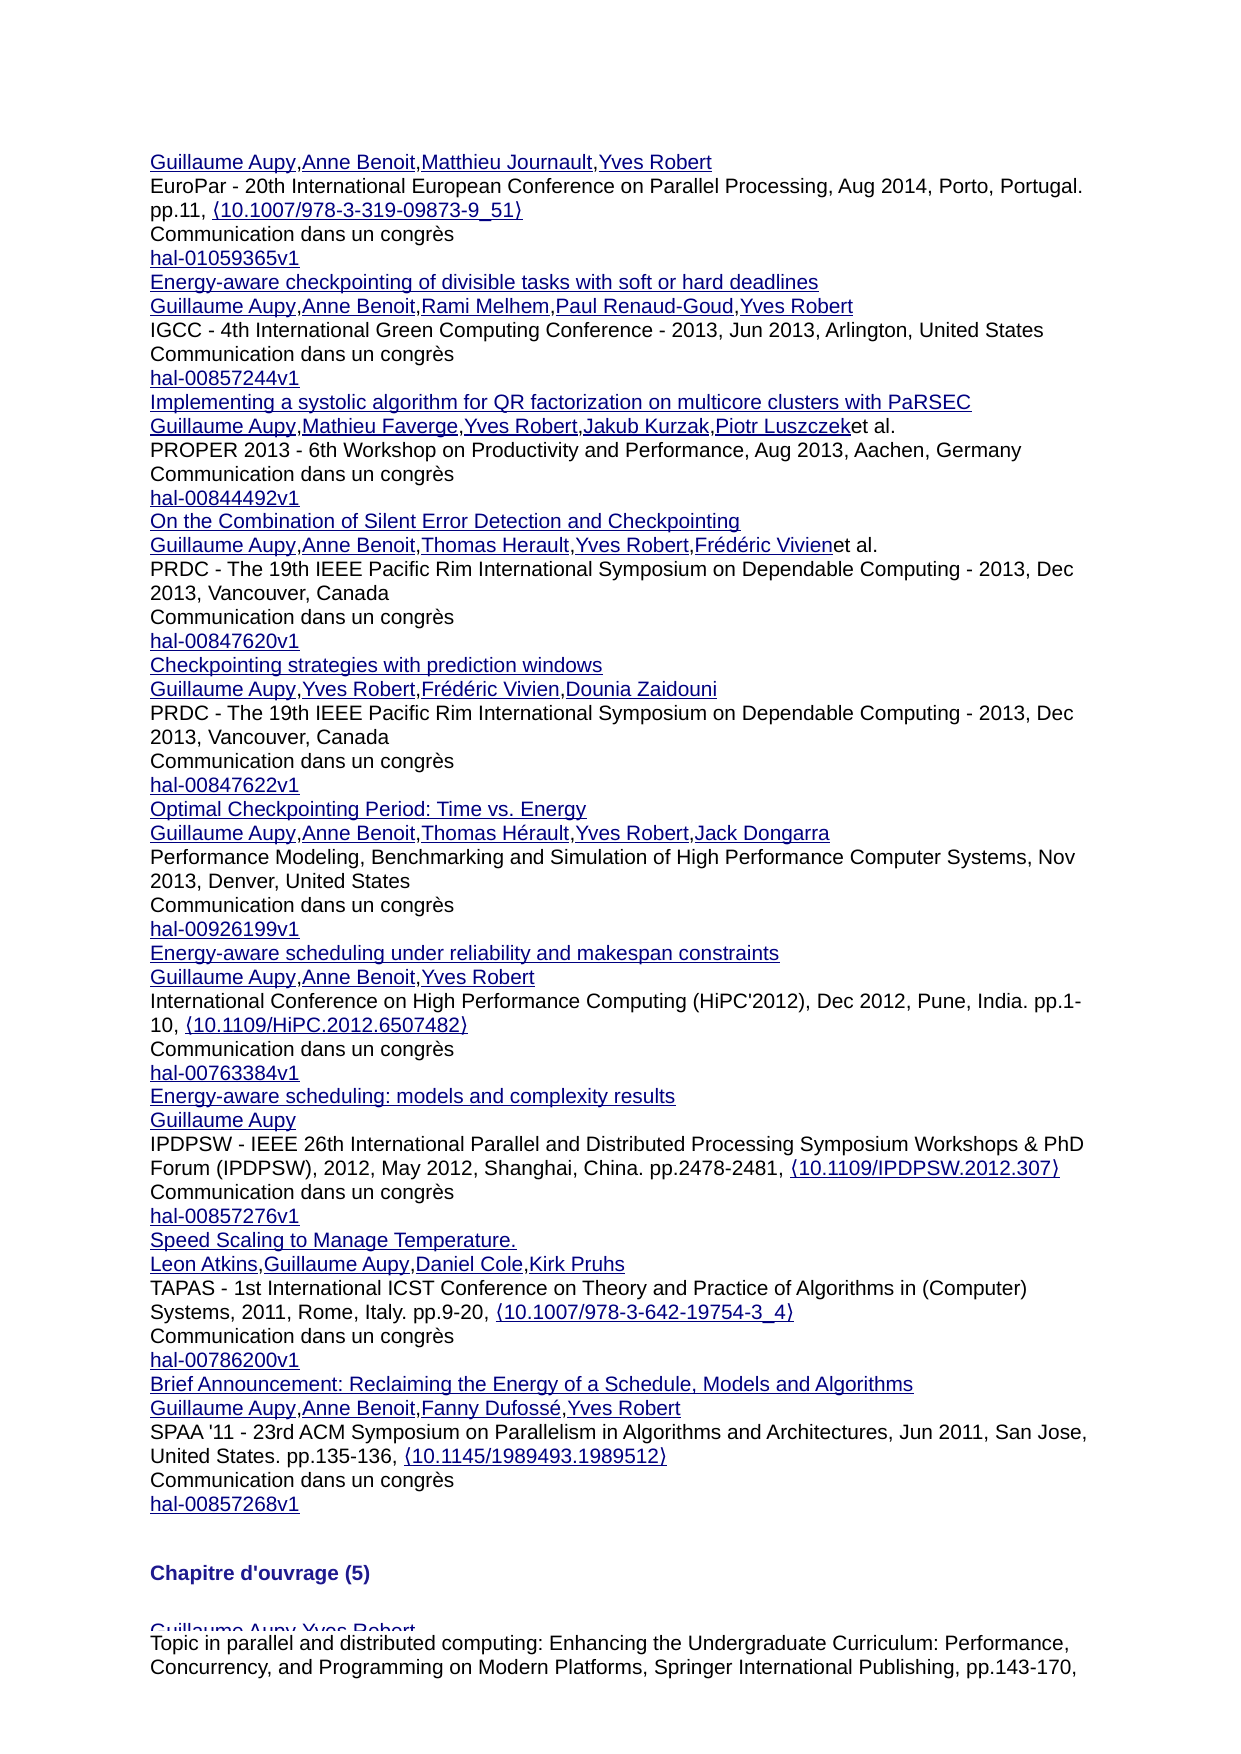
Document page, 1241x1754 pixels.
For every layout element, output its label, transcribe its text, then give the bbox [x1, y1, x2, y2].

table_cell Energy-aware scheduling under reliability and makespan constraints Guillaume Aupy,Anne Benoit,Yves Robert International Conference on High Performance Computing (HiPC'2012), Dec 2012, Pune, India. pp.1-10, ⟨10.1109/HiPC.2012.6507482⟩ Communication dans un congrès hal-00763384v1 [150, 941, 1090, 1084]
subtitle Chapitre d'ouvrage (5) [150, 1560, 1090, 1584]
table_cell Brief Announcement: Reclaiming the Energy of a Schedule, Models and Algorithms Guillaume Aupy,Anne Benoit,Fanny Dufossé,Yves Robert SPAA '11 - 23rd ACM Symposium on Parallelism in Algorithms and Architectures, Jun 2011, San Jose, United States. pp.135-136, ⟨10.1145/1989493.1989512⟩ Communication dans un congrès hal-00857268v1 [150, 1372, 1090, 1516]
table_cell Guillaume Aupy,Anne Benoit,Matthieu Journault,Yves Robert EuroPar - 20th International European Conference on Parallel Processing, Aug 2014, Porto, Portugal. pp.11, ⟨10.1007/978-3-319-09873-9_51⟩ Communication dans un congrès hal-01059365v1 [150, 150, 1090, 270]
table_cell Checkpointing strategies with prediction windows Guillaume Aupy,Yves Robert,Frédéric Vivien,Dounia Zaidouni PRDC - The 19th IEEE Pacific Rim International Symposium on Dependable Computing - 2013, Dec 2013, Vancouver, Canada Communication dans un congrès hal-00847622v1 [150, 653, 1090, 797]
table_cell Energy-aware scheduling: models and complexity results Guillaume Aupy IPDPSW - IEEE 26th International Parallel and Distributed Processing Symposium Workshops & PhD Forum (IPDPSW), 2012, May 2012, Shanghai, China. pp.2478-2481, ⟨10.1109/IPDPSW.2012.307⟩ Communication dans un congrès hal-00857276v1 [150, 1084, 1090, 1228]
table_cell Implementing a systolic algorithm for QR factorization on multicore clusters with PaRSEC Guillaume Aupy,Mathieu Faverge,Yves Robert,Jakub Kurzak,Piotr Luszczeket al. PROPER 2013 - 6th Workshop on Productivity and Performance, Aug 2013, Aachen, Germany Communication dans un congrès hal-00844492v1 [150, 390, 1090, 509]
table_cell Energy-aware checkpointing of divisible tasks with soft or hard deadlines Guillaume Aupy,Anne Benoit,Rami Melhem,Paul Renaud-Goud,Yves Robert IGCC - 4th International Green Computing Conference - 2013, Jun 2013, Arlington, United States Communication dans un congrès hal-00857244v1 [150, 270, 1090, 389]
table_cell Speed Scaling to Manage Temperature. Leon Atkins,Guillaume Aupy,Daniel Cole,Kirk Pruhs TAPAS - 1st International ICST Conference on Theory and Practice of Algorithms in (Computer) Systems, 2011, Rome, Italy. pp.9-20, ⟨10.1007/978-3-642-19754-3_4⟩ Communication dans un congrès hal-00786200v1 [150, 1228, 1090, 1372]
table_cell On the Combination of Silent Error Detection and Checkpointing Guillaume Aupy,Anne Benoit,Thomas Herault,Yves Robert,Frédéric Vivienet al. PRDC - The 19th IEEE Pacific Rim International Symposium on Dependable Computing - 2013, Dec 2013, Vancouver, Canada Communication dans un congrès hal-00847620v1 [150, 509, 1090, 653]
table_header Scheduling for Fault-Tolerance: An Introduction Guillaume Aupy,Yves Robert Topic in parallel and distributed computing: Enhancing the Undergraduate Curriculum: Performance, Concurrency, and Programming on Modern Platforms, Springer International Publishing, pp.143-170, 2018, 978-3-319-93109-8 Chapitre d'ouvrage hal-01968454v1 [150, 1619, 1090, 1679]
table_cell Optimal Checkpointing Period: Time vs. Energy Guillaume Aupy,Anne Benoit,Thomas Hérault,Yves Robert,Jack Dongarra Performance Modeling, Benchmarking and Simulation of High Performance Computer Systems, Nov 2013, Denver, United States Communication dans un congrès hal-00926199v1 [150, 797, 1090, 941]
